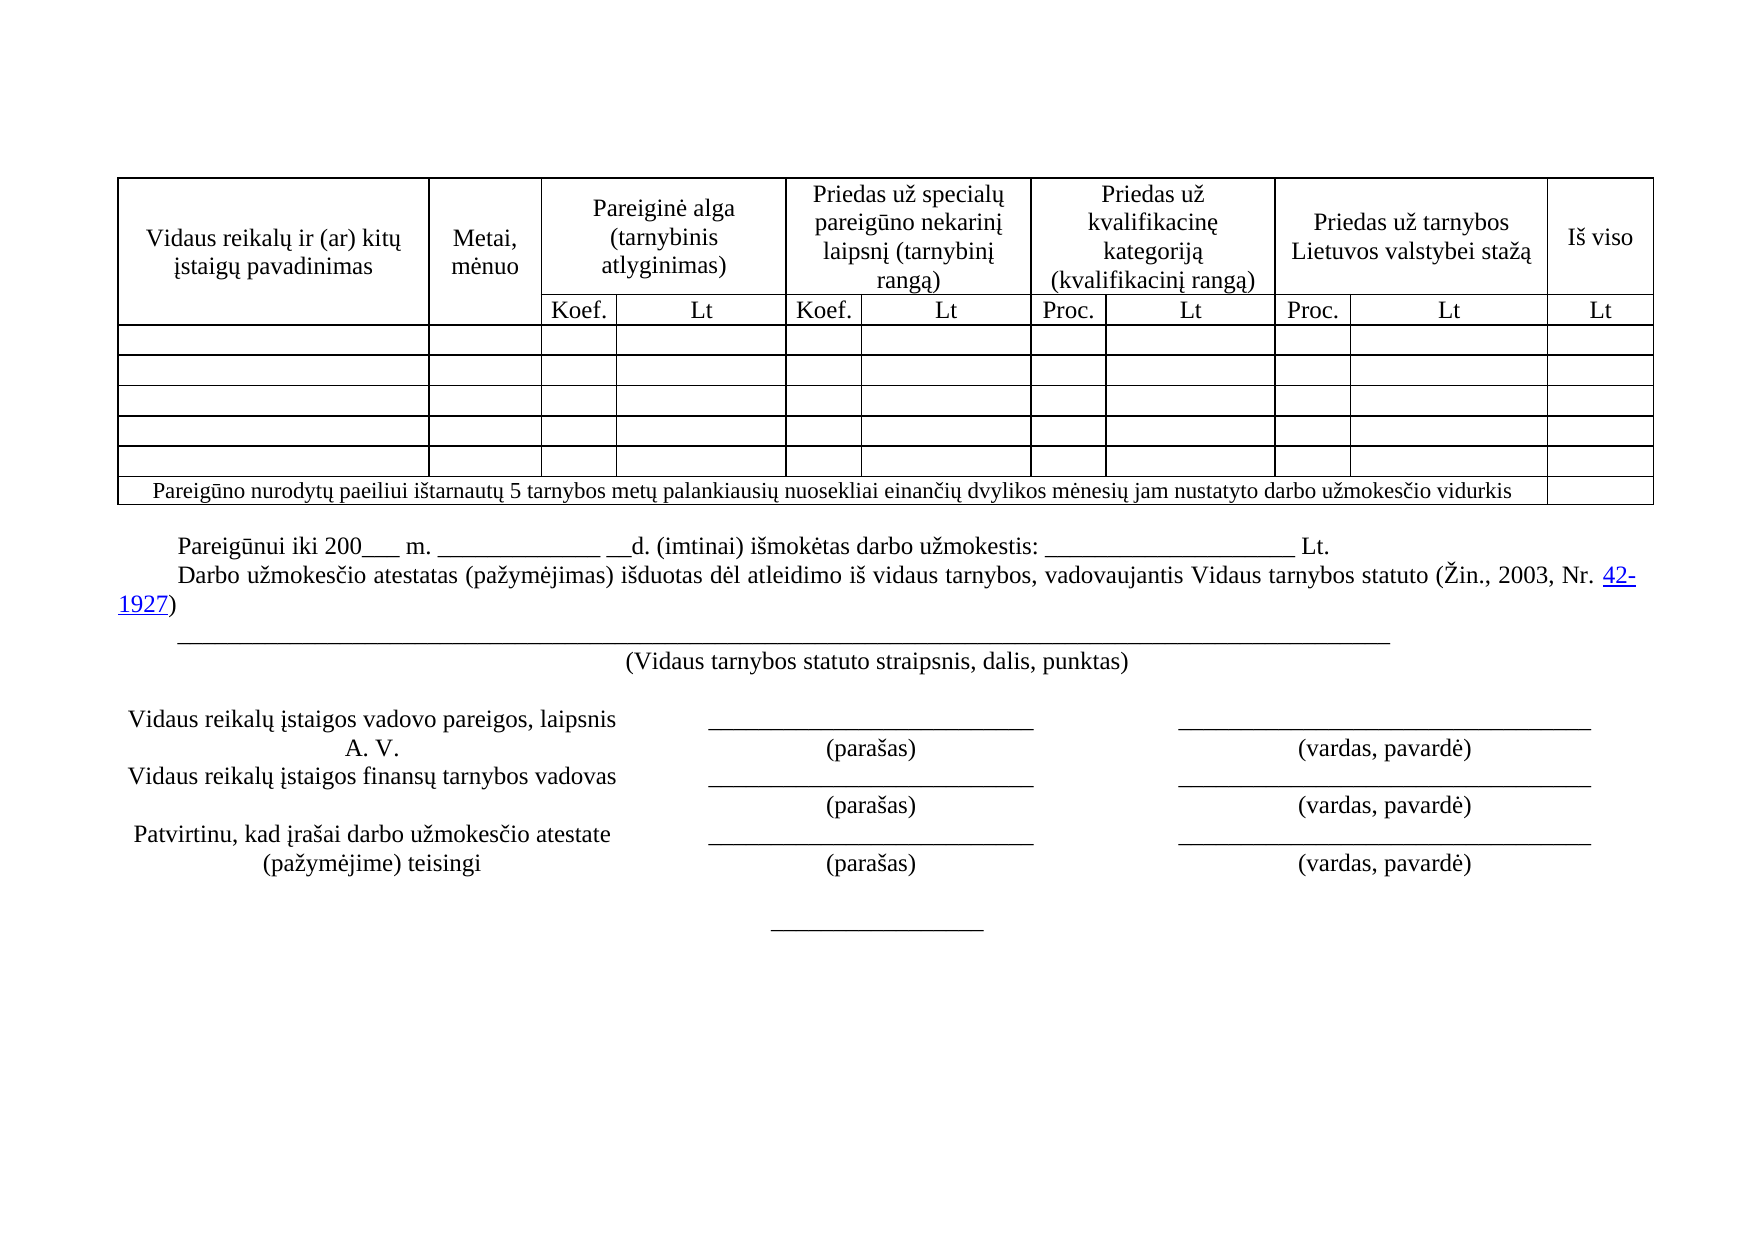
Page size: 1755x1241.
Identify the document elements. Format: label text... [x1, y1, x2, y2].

table_cell [1548, 386, 1653, 415]
table_cell [1548, 356, 1653, 385]
table_cell [617, 356, 785, 385]
table_cell [1107, 326, 1274, 354]
text Darbo užmokesčio atestatas (pažymėjimas) išduotas dėl atleidimo iš vidaus tarnybos, vadovaujantis Vidaus tarnybos statuto (Žin., 2003, Nr. 42-1927) [118, 560, 1636, 618]
table_cell [1107, 447, 1274, 476]
table_cell [119, 356, 428, 385]
table_cell [1351, 447, 1547, 476]
table_cell [1032, 447, 1105, 476]
table_cell Koef. [787, 295, 861, 324]
table_header Vidaus reikalų ir (ar) kitų įstaigų pavadinimas [119, 179, 428, 324]
table_cell [1032, 386, 1105, 415]
table_cell [787, 386, 861, 415]
table_cell [787, 326, 861, 354]
table_header Metai, mėnuo [430, 179, 541, 324]
table_cell [1032, 326, 1105, 354]
table_cell Lt [1548, 295, 1653, 324]
table_cell [430, 417, 541, 445]
table_cell [119, 417, 428, 445]
table_cell Lt [862, 295, 1030, 324]
table_cell [1351, 356, 1547, 385]
table_cell [862, 417, 1030, 445]
table_cell [542, 447, 616, 476]
table_cell Lt [1107, 295, 1274, 324]
table_cell [1276, 356, 1350, 385]
table_cell Koef. [542, 295, 616, 324]
table_cell [1351, 386, 1547, 415]
table_cell [1351, 326, 1547, 354]
text _________________________________________________________________________________________________ [118, 618, 1636, 646]
table_cell [1548, 417, 1653, 445]
table_cell [430, 447, 541, 476]
text Pareigūnui iki 200___ m. _____________ __d. (imtinai) išmokėtas darbo užmokestis: ____________________ Lt. [118, 531, 1636, 560]
table_header Vidaus reikalų įstaigos vadovo pareigos, laipsnis A. V. [118, 704, 626, 761]
table_cell [1107, 356, 1274, 385]
table_cell [862, 326, 1030, 354]
table_cell Lt [1351, 295, 1547, 324]
table_cell __________________________ (parašas) [626, 761, 1116, 819]
text (Vidaus tarnybos statuto straipsnis, dalis, punktas) [118, 646, 1636, 675]
table_header _________________________________ (vardas, pavardė) [1116, 704, 1653, 761]
table_cell [1107, 386, 1274, 415]
table_cell [542, 326, 616, 354]
table_cell [1276, 447, 1350, 476]
table_cell _________________________________ (vardas, pavardė) [1116, 819, 1653, 876]
table_cell [1032, 417, 1105, 445]
table_cell Patvirtinu, kad įrašai darbo užmokesčio atestate (pažymėjime) teisingi [118, 819, 626, 876]
table_cell [542, 356, 616, 385]
table_cell [542, 386, 616, 415]
table_cell __________________________ (parašas) [626, 819, 1116, 876]
text _________________ [118, 905, 1636, 934]
table_cell [787, 447, 861, 476]
table_cell [119, 326, 428, 354]
table_cell _________________________________ (vardas, pavardė) [1116, 761, 1653, 819]
table_cell [119, 386, 428, 415]
table_cell [1276, 326, 1350, 354]
table_header Priedas už kvalifikacinę kategoriją (kvalifikacinį rangą) [1032, 179, 1274, 294]
table_header Priedas už tarnybos Lietuvos valstybei stažą [1276, 179, 1547, 294]
table_cell [1276, 386, 1350, 415]
table_header Priedas už specialų pareigūno nekarinį laipsnį (tarnybinį rangą) [787, 179, 1030, 294]
table_cell [430, 386, 541, 415]
table_cell [617, 386, 785, 415]
table_cell Vidaus reikalų įstaigos finansų tarnybos vadovas [118, 761, 626, 819]
table_cell [787, 417, 861, 445]
table_cell [1032, 356, 1105, 385]
table_cell [862, 447, 1030, 476]
table_cell [119, 447, 428, 476]
table_cell [1107, 417, 1274, 445]
table_cell [617, 417, 785, 445]
table_cell [430, 356, 541, 385]
table_cell [862, 386, 1030, 415]
table_cell [787, 356, 861, 385]
table_cell Proc. [1032, 295, 1105, 324]
table_cell [542, 417, 616, 445]
table_cell [1548, 326, 1653, 354]
table_cell [1276, 417, 1350, 445]
table_cell [430, 326, 541, 354]
table_cell [862, 356, 1030, 385]
table_cell [617, 326, 785, 354]
table_cell [1351, 417, 1547, 445]
table_cell [617, 447, 785, 476]
table_header __________________________ (parašas) [626, 704, 1116, 761]
table_cell Lt [617, 295, 785, 324]
table_cell [1548, 447, 1653, 476]
table_cell [1548, 477, 1653, 503]
table_header Pareiginė alga (tarnybinis atlyginimas) [542, 179, 785, 294]
table_header Iš viso [1548, 179, 1653, 294]
table_cell Pareigūno nurodytų paeiliui ištarnautų 5 tarnybos metų palankiausių nuosekliai einančių dvylikos mėnesių jam nustatyto darbo užmokesčio vidurkis [119, 477, 1547, 503]
table_cell Proc. [1276, 295, 1350, 324]
